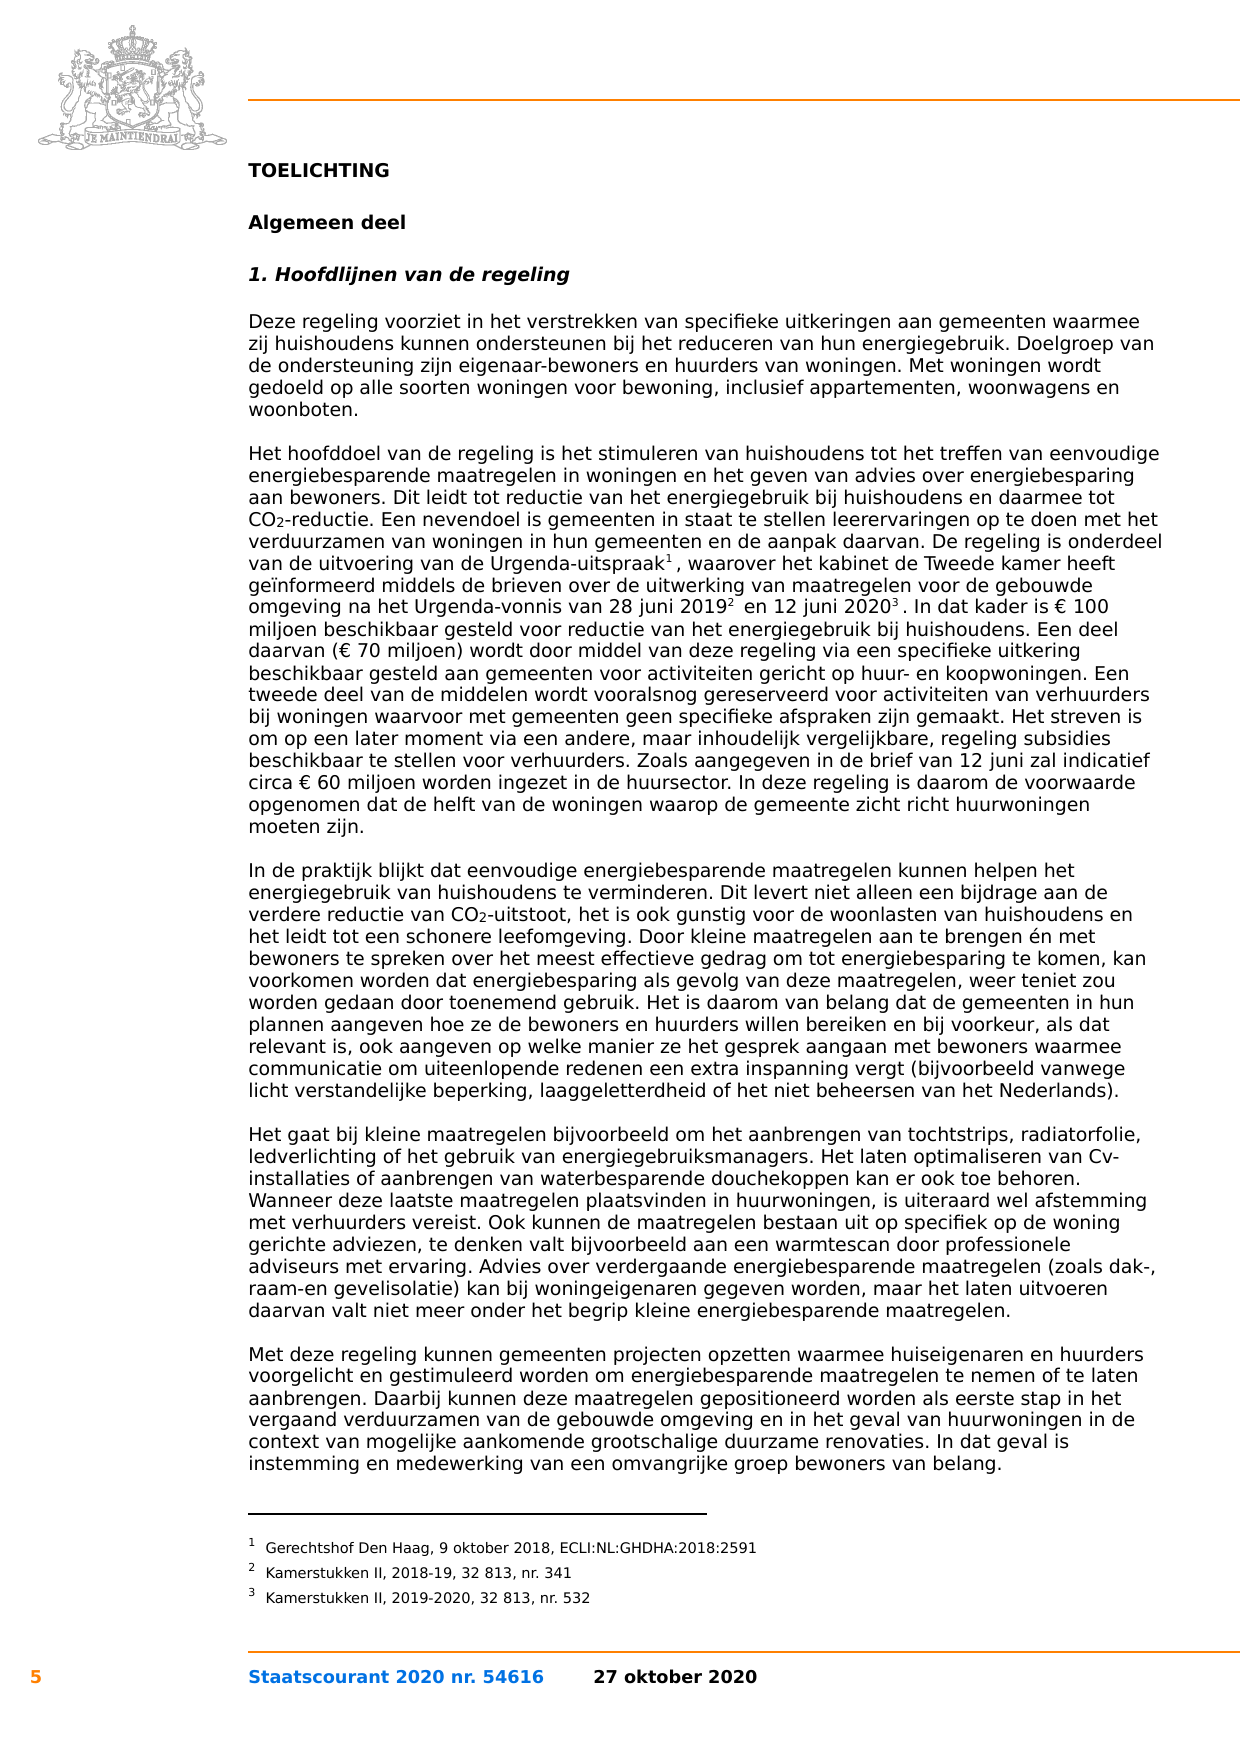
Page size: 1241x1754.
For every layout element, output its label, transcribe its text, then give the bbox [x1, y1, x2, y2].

subtitle TOELICHTING [248, 160, 1163, 182]
text Het gaat bij kleine maatregelen bijvoorbeeld om het aanbrengen van tochtstrips, radiatorfolie, ledverlichting of het gebruik van energiegebruiksmanagers. Het laten optimaliseren van Cv-installaties of aanbrengen van waterbesparende douchekoppen kan er ook toe behoren. Wanneer deze laatste maatregelen plaatsvinden in huurwoningen, is uiteraard wel afstemming met verhuurders vereist. Ook kunnen de maatregelen bestaan uit op specifiek op de woning gerichte adviezen, te denken valt bijvoorbeeld aan een warmtescan door professionele adviseurs met ervaring. Advies over verdergaande energiebesparende maatregelen (zoals dak-, raam-en gevelisolatie) kan bij woningeigenaren gegeven worden, maar het laten uitvoeren daarvan valt niet meer onder het begrip kleine energiebesparende maatregelen. [248, 1124, 1163, 1322]
text In de praktijk blijkt dat eenvoudige energiebesparende maatregelen kunnen helpen het energiegebruik van huishoudens te verminderen. Dit levert niet alleen een bijdrage aan de verdere reductie van CO2-uitstoot, het is ook gunstig voor de woonlasten van huishoudens en het leidt tot een schonere leefomgeving. Door kleine maatregelen aan te brengen én met bewoners te spreken over het meest effectieve gedrag om tot energiebesparing te komen, kan voorkomen worden dat energiebesparing als gevolg van deze maatregelen, weer teniet zou worden gedaan door toenemend gebruik. Het is daarom van belang dat de gemeenten in hun plannen aangeven hoe ze de bewoners en huurders willen bereiken en bij voorkeur, als dat relevant is, ook aangeven op welke manier ze het gesprek aangaan met bewoners waarmee communicatie om uiteenlopende redenen een extra inspanning vergt (bijvoorbeeld vanwege licht verstandelijke beperking, laaggeletterdheid of het niet beheersen van het Nederlands). [248, 860, 1163, 1102]
text Met deze regeling kunnen gemeenten projecten opzetten waarmee huiseigenaren en huurders voorgelicht en gestimuleerd worden om energiebesparende maatregelen te nemen of te laten aanbrengen. Daarbij kunnen deze maatregelen gepositioneerd worden als eerste stap in het vergaand verduurzamen van de gebouwde omgeving en in het geval van huurwoningen in de context van mogelijke aankomende grootschalige duurzame renovaties. In dat geval is instemming en medewerking van een omvangrijke groep bewoners van belang. [248, 1343, 1163, 1475]
text Kamerstukken II, 2019-2020, 32 813, nr. 532 [248, 1586, 1163, 1608]
text Kamerstukken II, 2018-19, 32 813, nr. 341 [248, 1561, 1163, 1583]
subtitle Algemeen deel [248, 212, 1163, 234]
picture [38, 25, 227, 150]
text Deze regeling voorziet in het verstrekken van specifieke uitkeringen aan gemeenten waarmee zij huishoudens kunnen ondersteunen bij het reduceren van hun energiegebruik. Doelgroep van de ondersteuning zijn eigenaar-bewoners en huurders van woningen. Met woningen wordt gedoeld op alle soorten woningen voor bewoning, inclusief appartementen, woonwagens en woonboten. [248, 311, 1163, 421]
text Het hoofddoel van de regeling is het stimuleren van huishoudens tot het treffen van eenvoudige energiebesparende maatregelen in woningen en het geven van advies over energiebesparing aan bewoners. Dit leidt tot reductie van het energiegebruik bij huishoudens en daarmee tot CO2-reductie. Een nevendoel is gemeenten in staat te stellen leerervaringen op te doen met het verduurzamen van woningen in hun gemeenten en de aanpak daarvan. De regeling is onderdeel van de uitvoering van de Urgenda-uitspraak, waarover het kabinet de Tweede kamer heeft geïnformeerd middels de brieven over de uitwerking van maatregelen voor de gebouwde omgeving na het Urgenda-vonnis van 28 juni 2019 en 12 juni 2020. In dat kader is € 100 miljoen beschikbaar gesteld voor reductie van het energiegebruik bij huishoudens. Een deel daarvan (€ 70 miljoen) wordt door middel van deze regeling via een specifieke uitkering beschikbaar gesteld aan gemeenten voor activiteiten gericht op huur- en koopwoningen. Een tweede deel van de middelen wordt vooralsnog gereserveerd voor activiteiten van verhuurders bij woningen waarvoor met gemeenten geen specifieke afspraken zijn gemaakt. Het streven is om op een later moment via een andere, maar inhoudelijk vergelijkbare, regeling subsidies beschikbaar te stellen voor verhuurders. Zoals aangegeven in de brief van 12 juni zal indicatief circa € 60 miljoen worden ingezet in de huursector. In deze regeling is daarom de voorwaarde opgenomen dat de helft van de woningen waarop de gemeente zicht richt huurwoningen moeten zijn. [248, 443, 1163, 838]
text Gerechtshof Den Haag, 9 oktober 2018, ECLI:NL:GHDHA:2018:2591 [248, 1536, 1163, 1558]
subtitle 1. Hoofdlijnen van de regeling [248, 264, 1163, 286]
